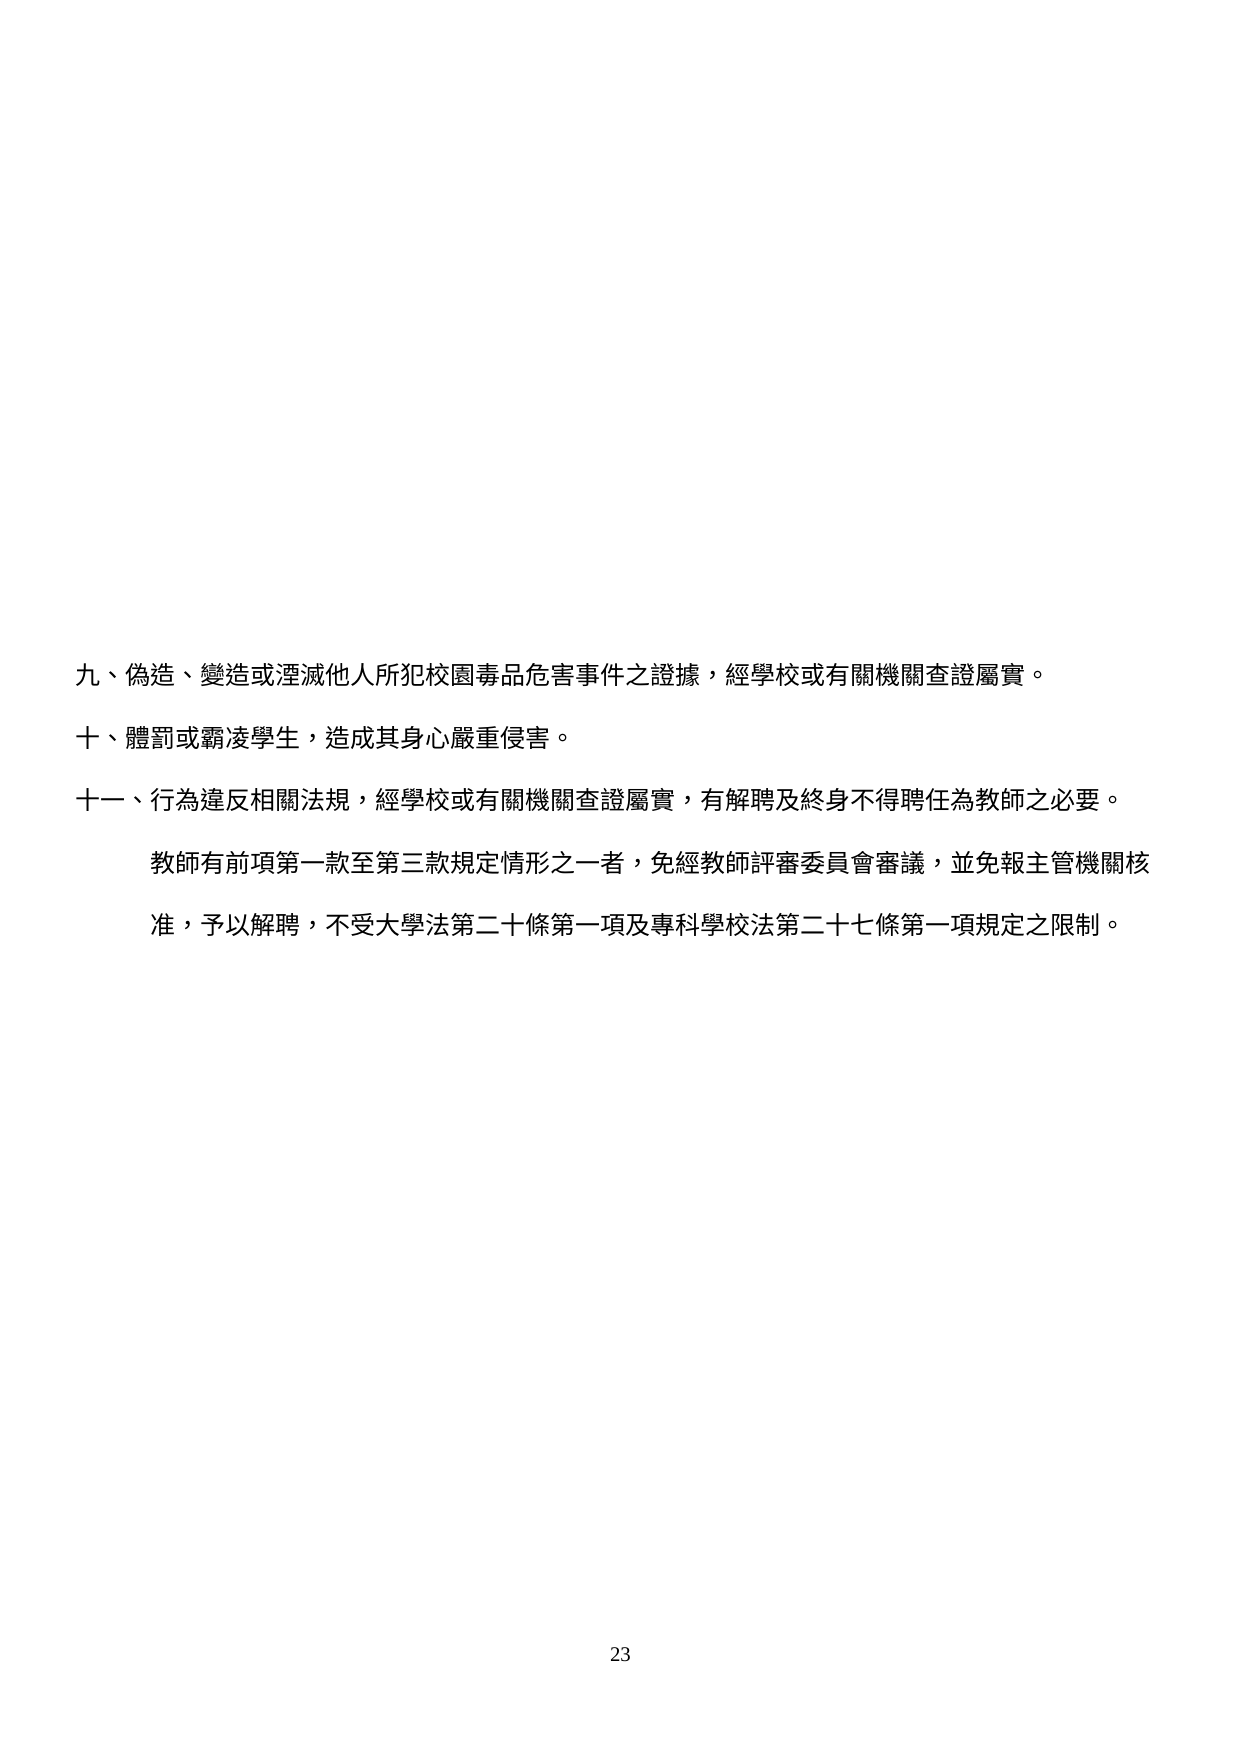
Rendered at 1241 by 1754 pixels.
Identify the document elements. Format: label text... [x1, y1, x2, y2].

text 十、體罰或霸凌學生，造成其身心嚴重侵害。 [75, 694, 1165, 757]
text 十一、行為違反相關法規，經學校或有關機關查證屬實，有解聘及終身不得聘任為教師之必要。 [75, 757, 1165, 819]
text 九、偽造、變造或湮滅他人所犯校園毒品危害事件之證據，經學校或有關機關查證屬實。 [75, 632, 1165, 694]
text 教師有前項第一款至第三款規定情形之一者，免經教師評審委員會審議，並免報主管機關核准，予以解聘，不受大學法第二十條第一項及專科學校法第二十七條第一項規定之限制。 [150, 819, 1165, 944]
